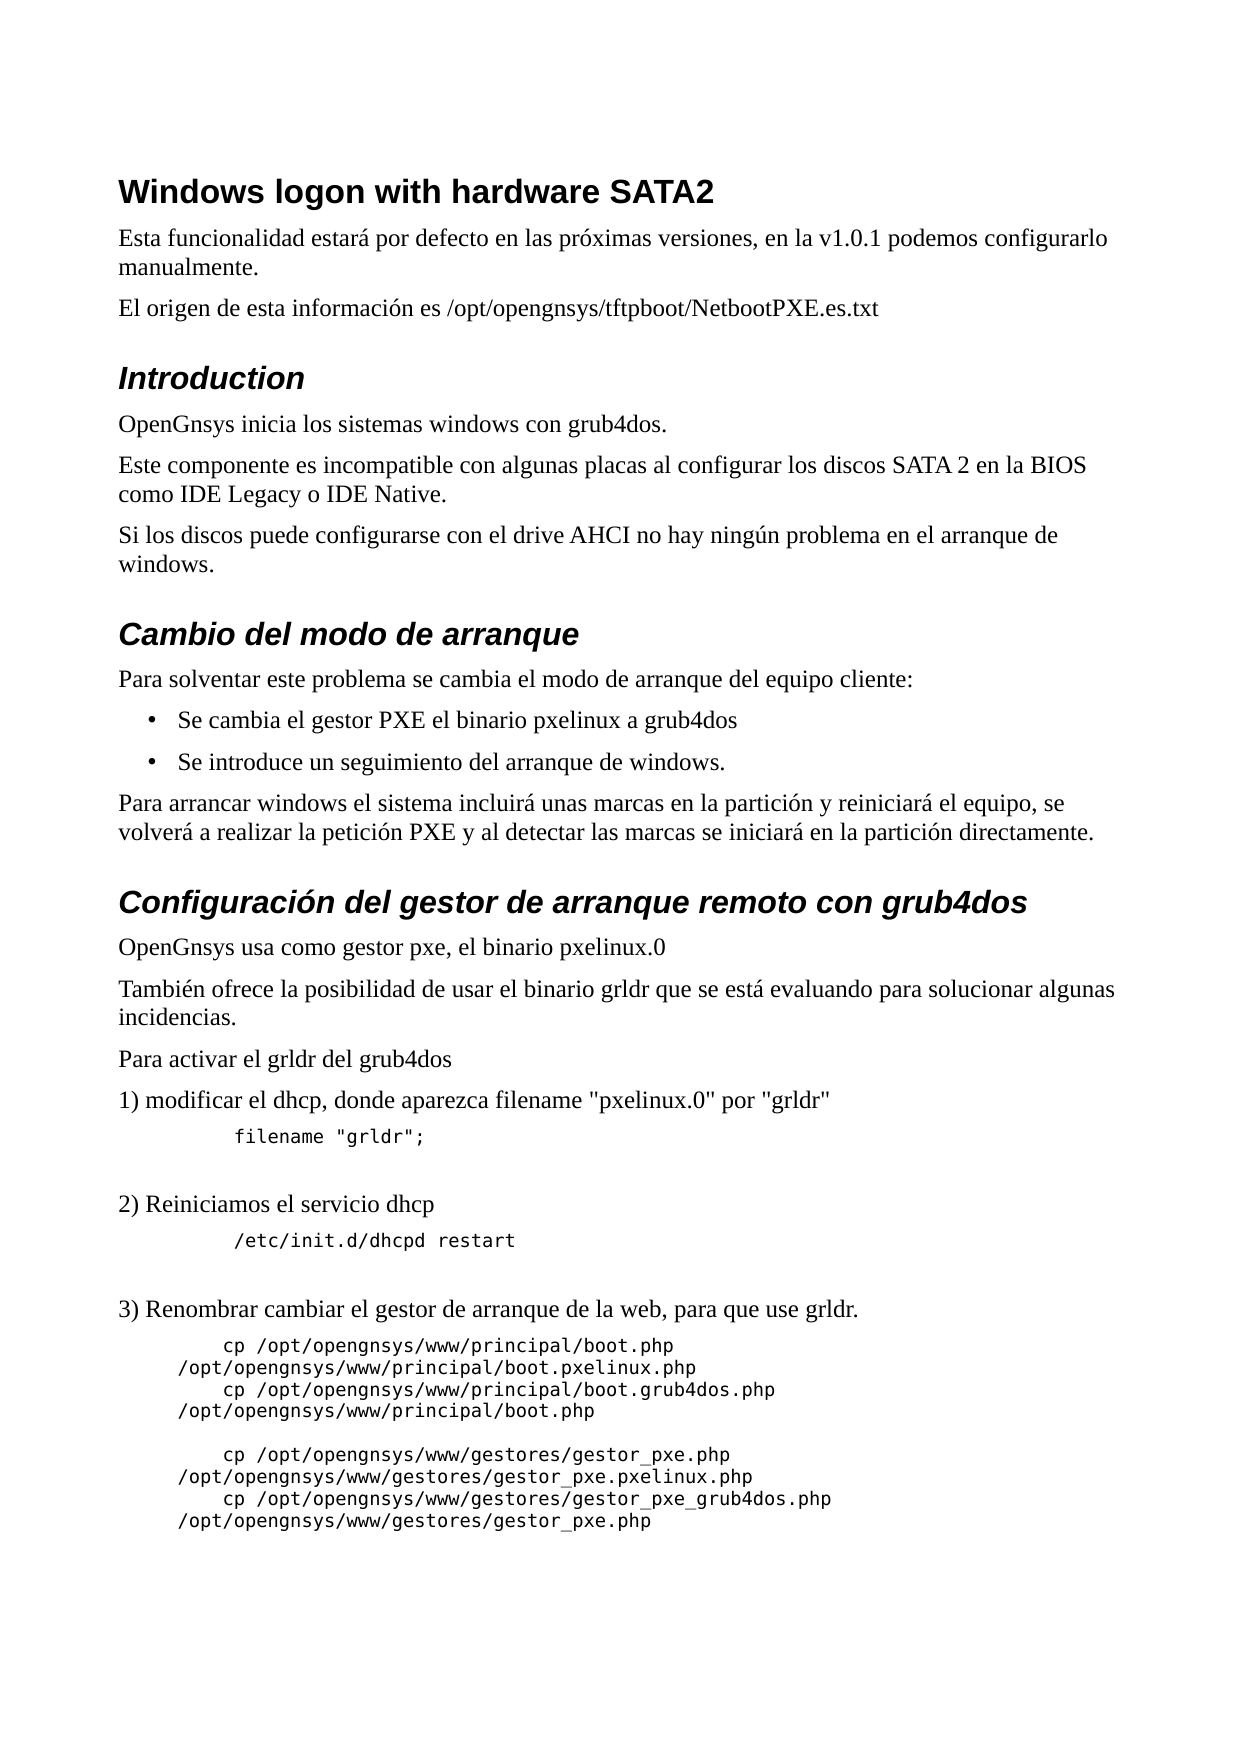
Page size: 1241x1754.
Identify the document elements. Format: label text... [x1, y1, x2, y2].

text OpenGnsys usa como gestor pxe, el binario pxelinux.0 [118, 932, 1122, 961]
text Esta funcionalidad estará por defecto en las próximas versiones, en la v1.0.1 podemos configurarlo manualmente. [118, 223, 1122, 281]
text 1) modificar el dhcp, donde aparezca filename "pxelinux.0" por "grldr" [118, 1085, 1122, 1114]
text Para arrancar windows el sistema incluirá unas marcas en la partición y reiniciará el equipo, se volverá a realizar la petición PXE y al detectar las marcas se iniciará en la partición directamente. [118, 788, 1122, 846]
text cp /opt/opengnsys/www/principal/boot.php /opt/opengnsys/www/principal/boot.pxelinux.php cp /opt/opengnsys/www/principal/boot.grub4dos.php /opt/opengnsys/www/principal/boot.php cp /opt/opengnsys/www/gestores/gestor_pxe.php /opt/opengnsys/www/gestores/gestor_pxe.pxelinux.php cp /opt/opengnsys/www/gestores/gestor_pxe_grub4dos.php /opt/opengnsys/www/gestores/gestor_pxe.php [177, 1335, 1063, 1532]
text /etc/init.d/dhcpd restart [177, 1231, 1063, 1252]
text Para activar el grldr del grub4dos [118, 1044, 1122, 1072]
text 3) Renombrar cambiar el gestor de arranque de la web, para que use grldr. [118, 1294, 1122, 1322]
subtitle Introduction [118, 359, 1122, 396]
list Se cambia el gestor PXE el binario pxelinux a grub4dos [148, 706, 1122, 734]
text 2) Reiniciamos el servicio dhcp [118, 1189, 1122, 1218]
subtitle Windows logon with hardware SATA2 [118, 172, 1122, 211]
text También ofrece la posibilidad de usar el binario grldr que se está evaluando para solucionar algunas incidencias. [118, 974, 1122, 1031]
text Si los discos puede configurarse con el drive AHCI no hay ningún problema en el arranque de windows. [118, 520, 1122, 577]
text El origen de esta información es /opt/opengnsys/tftpboot/NetbootPXE.es.txt [118, 293, 1122, 322]
list Se introduce un seguimiento del arranque de windows. [148, 747, 1122, 776]
subtitle Configuración del gestor de arranque remoto con grub4dos [118, 883, 1122, 920]
text OpenGnsys inicia los sistemas windows con grub4dos. [118, 409, 1122, 437]
text Este componente es incompatible con algunas placas al configurar los discos SATA 2 en la BIOS como IDE Legacy o IDE Native. [118, 450, 1122, 507]
subtitle Cambio del modo de arranque [118, 615, 1122, 652]
text filename "grldr"; [177, 1126, 1063, 1148]
text Para solventar este problema se cambia el modo de arranque del equipo cliente: [118, 664, 1122, 693]
